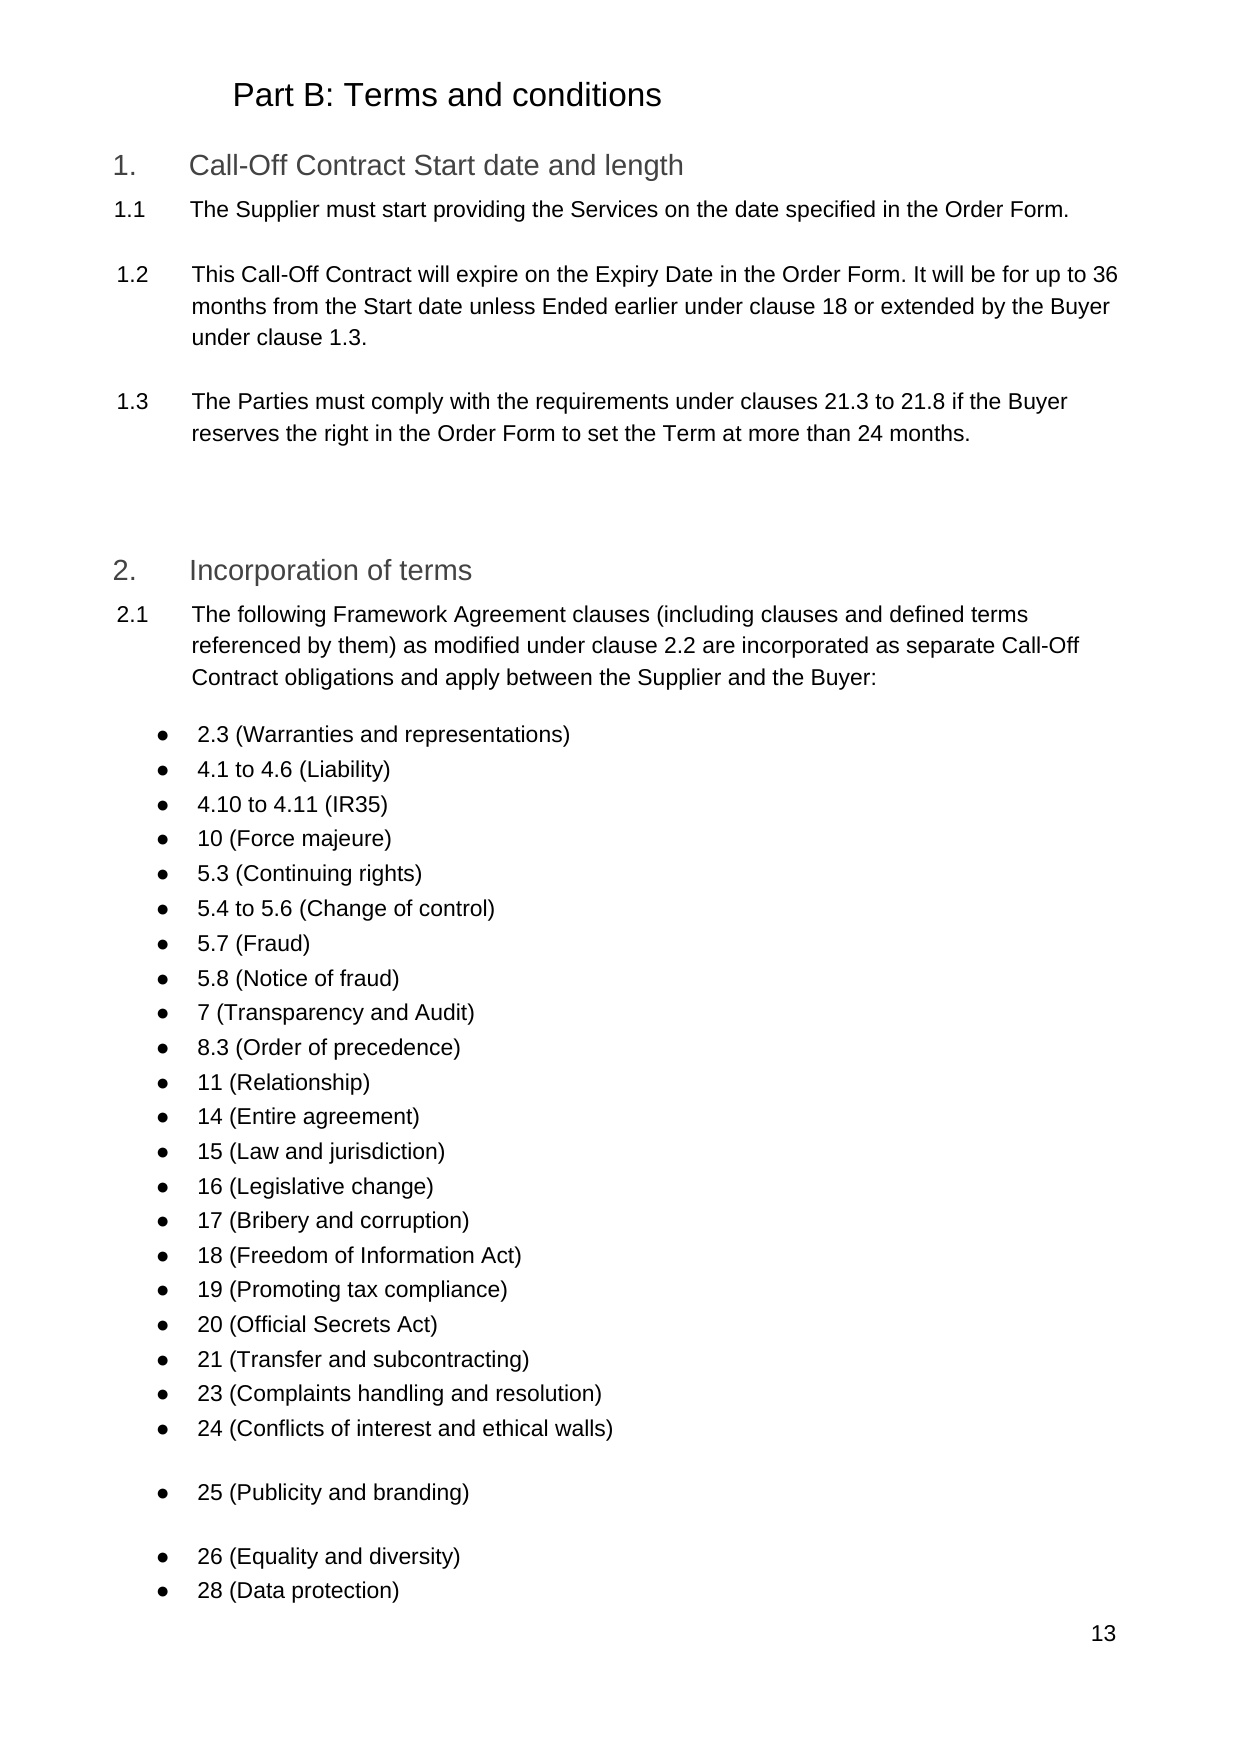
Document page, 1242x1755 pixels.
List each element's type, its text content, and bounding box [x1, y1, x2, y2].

list 10 (Force majeure) [156, 825, 1121, 852]
list 15 (Law and jurisdiction) [156, 1138, 1121, 1164]
list 4.1 to 4.6 (Liability) [156, 756, 1121, 782]
text 1.1 The Supplier must start providing the Services on the date specified in the Order Form. [0, 195, 1122, 223]
list 28 (Data protection) [156, 1577, 1121, 1604]
list 5.4 to 5.6 (Change of control) [156, 895, 1121, 921]
list 14 (Entire agreement) [156, 1103, 1121, 1129]
list 2.3 (Warranties and representations) [156, 721, 1121, 748]
text 2.1 The following Framework Agreement clauses (including clauses and defined terms referenced by them) as modified under clause 2.2 are incorporated as separate Call-Off Contract obligations and apply between the Supplier and the Buyer: [116, 601, 1121, 690]
list 5.7 (Fraud) [156, 930, 1121, 956]
subtitle Part B: Terms and conditions [116, 75, 1122, 113]
subtitle 1. Call-Off Contract Start date and length [0, 148, 1122, 182]
list 8.3 (Order of precedence) [156, 1034, 1121, 1060]
list 19 (Promoting tax compliance) [156, 1276, 1121, 1303]
list 24 (Conflicts of interest and ethical walls) [156, 1415, 1121, 1441]
list 7 (Transparency and Audit) [156, 999, 1121, 1025]
list 23 (Complaints handling and resolution) [156, 1380, 1121, 1407]
text 1.3 The Parties must comply with the requirements under clauses 21.3 to 21.8 if the Buyer reserves the right in the Order Form to set the Term at more than 24 months. [116, 388, 1121, 446]
list 4.10 to 4.11 (IR35) [156, 791, 1121, 817]
list 26 (Equality and diversity) [156, 1543, 1121, 1569]
list 16 (Legislative change) [156, 1173, 1121, 1199]
list 11 (Relationship) [156, 1068, 1121, 1095]
list 20 (Official Secrets Act) [156, 1311, 1121, 1337]
list 5.8 (Notice of fraud) [156, 964, 1121, 991]
list 25 (Publicity and branding) [156, 1479, 1121, 1505]
text 1.2 This Call-Off Contract will expire on the Expiry Date in the Order Form. It will be for up to 36 months from the Start date unless Ended earlier under clause 18 or extended by the Buyer under clause 1.3. [116, 261, 1121, 351]
list 18 (Freedom of Information Act) [156, 1242, 1121, 1268]
list 21 (Transfer and subcontracting) [156, 1346, 1121, 1372]
subtitle 2. Incorporation of terms [0, 553, 1122, 587]
list 17 (Bribery and corruption) [156, 1207, 1121, 1234]
list 5.3 (Continuing rights) [156, 860, 1121, 886]
